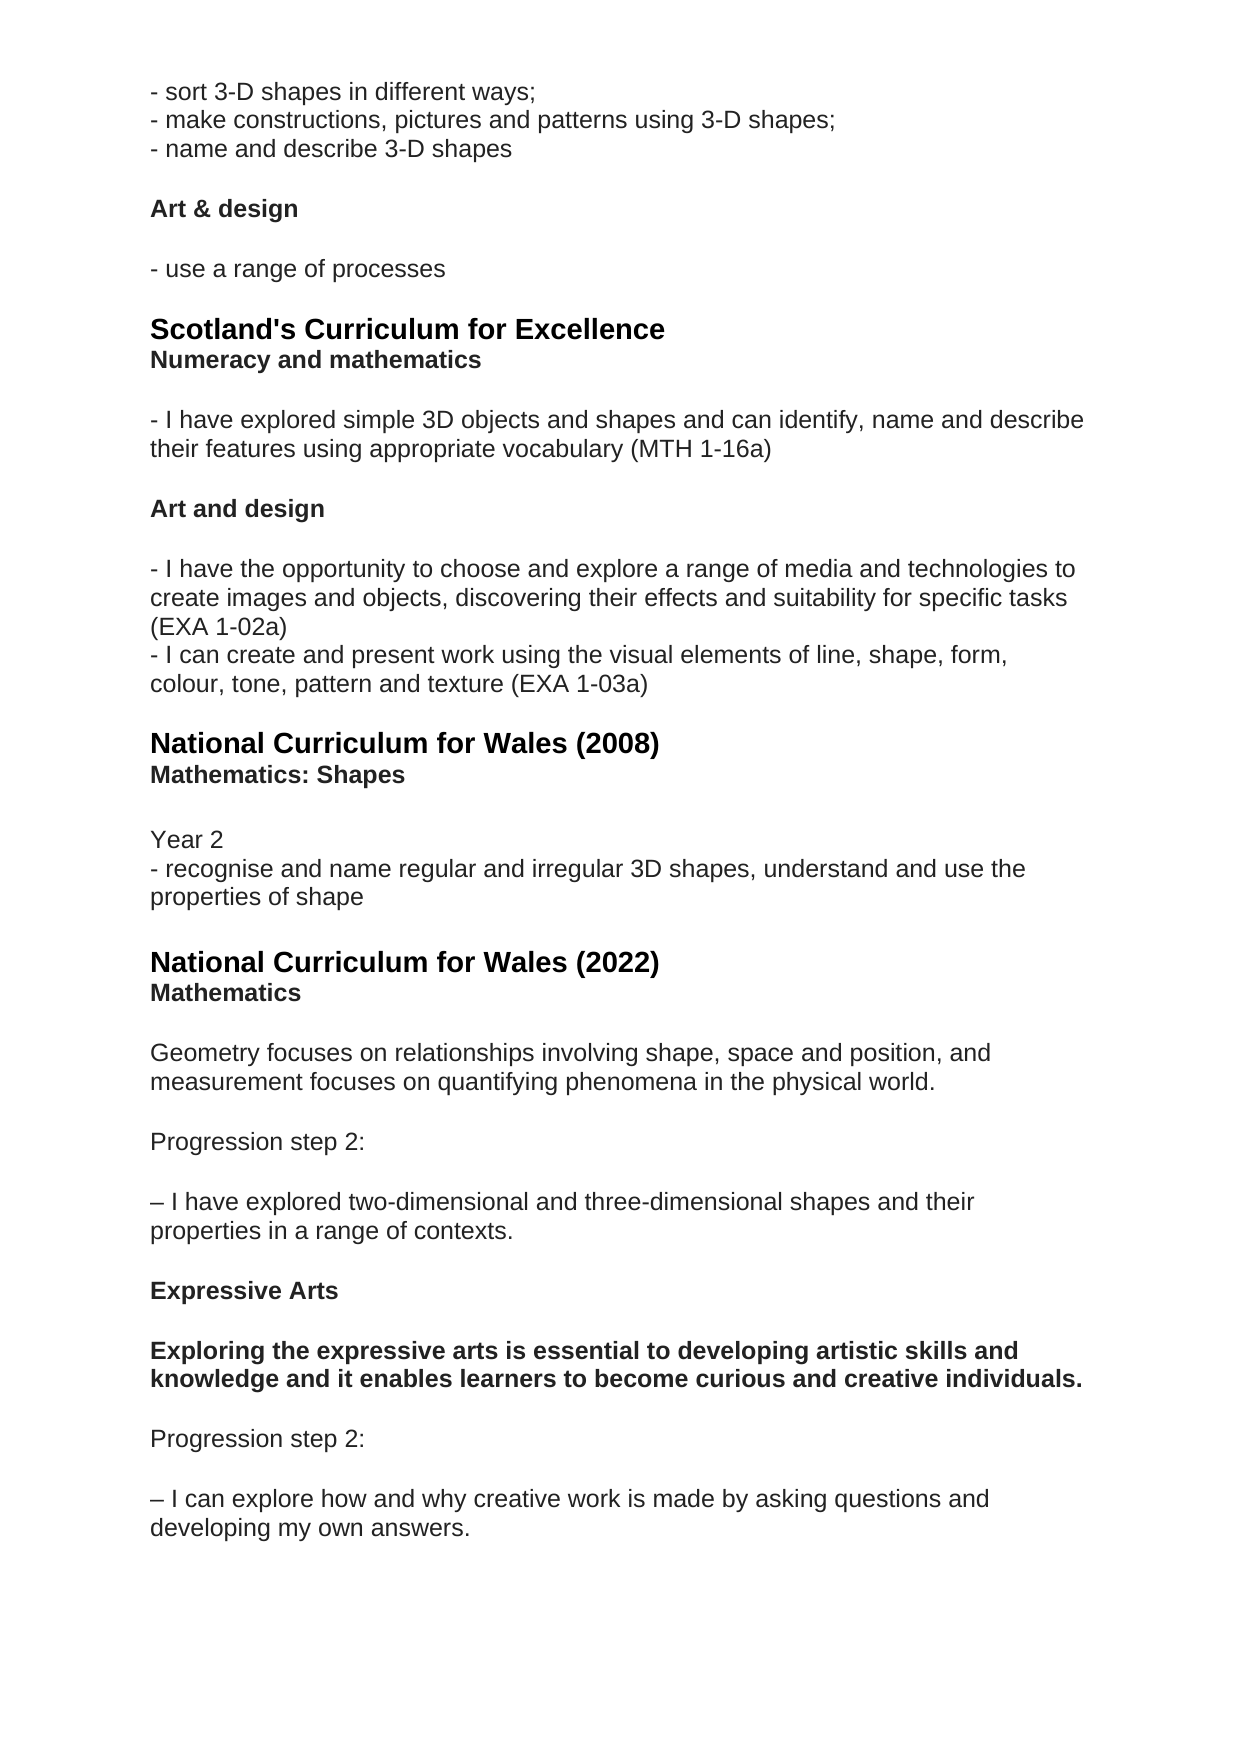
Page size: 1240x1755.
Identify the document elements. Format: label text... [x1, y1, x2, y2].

text National Curriculum for Wales (2008) [150, 727, 1089, 760]
text Numeracy and mathematics [150, 345, 1089, 374]
text - use a range of processes [150, 254, 1089, 283]
text Geometry focuses on relationships involving shape, space and position, and measurement focuses on quantifying phenomena in the physical world. [150, 1038, 1089, 1096]
text Progression step 2: [150, 1127, 1089, 1156]
text - sort 3-D shapes in different ways; - make constructions, pictures and patterns using 3-D shapes; - name and describe 3-D shapes [150, 77, 1089, 163]
text - I have explored simple 3D objects and shapes and can identify, name and describe their features using appropriate vocabulary (MTH 1-16a) [150, 405, 1089, 463]
text Art and design [150, 494, 1089, 523]
text Mathematics: Shapes Year 2 - recognise and name regular and irregular 3D shapes, understand and use the properties of shape [150, 760, 1089, 911]
text Progression step 2: [150, 1424, 1089, 1453]
text Exploring the expressive arts is essential to developing artistic skills and knowledge and it enables learners to become curious and creative individuals. [150, 1336, 1089, 1393]
text - I have the opportunity to choose and explore a range of media and technologies to create images and objects, discovering their effects and suitability for specific tasks (EXA 1-02a) - I can create and present work using the visual elements of line, shape, form, colour, tone, pattern and texture (EXA 1-03a) [150, 554, 1089, 698]
text Art & design [150, 194, 1089, 223]
text – I can explore how and why creative work is made by asking questions and developing my own answers. [150, 1484, 1089, 1542]
text Expressive Arts [150, 1276, 1089, 1304]
text Scotland's Curriculum for Excellence [150, 312, 1089, 345]
text – I have explored two-dimensional and three-dimensional shapes and their properties in a range of contexts. [150, 1187, 1089, 1244]
text National Curriculum for Wales (2022) [150, 944, 1089, 978]
text Mathematics [150, 978, 1089, 1007]
